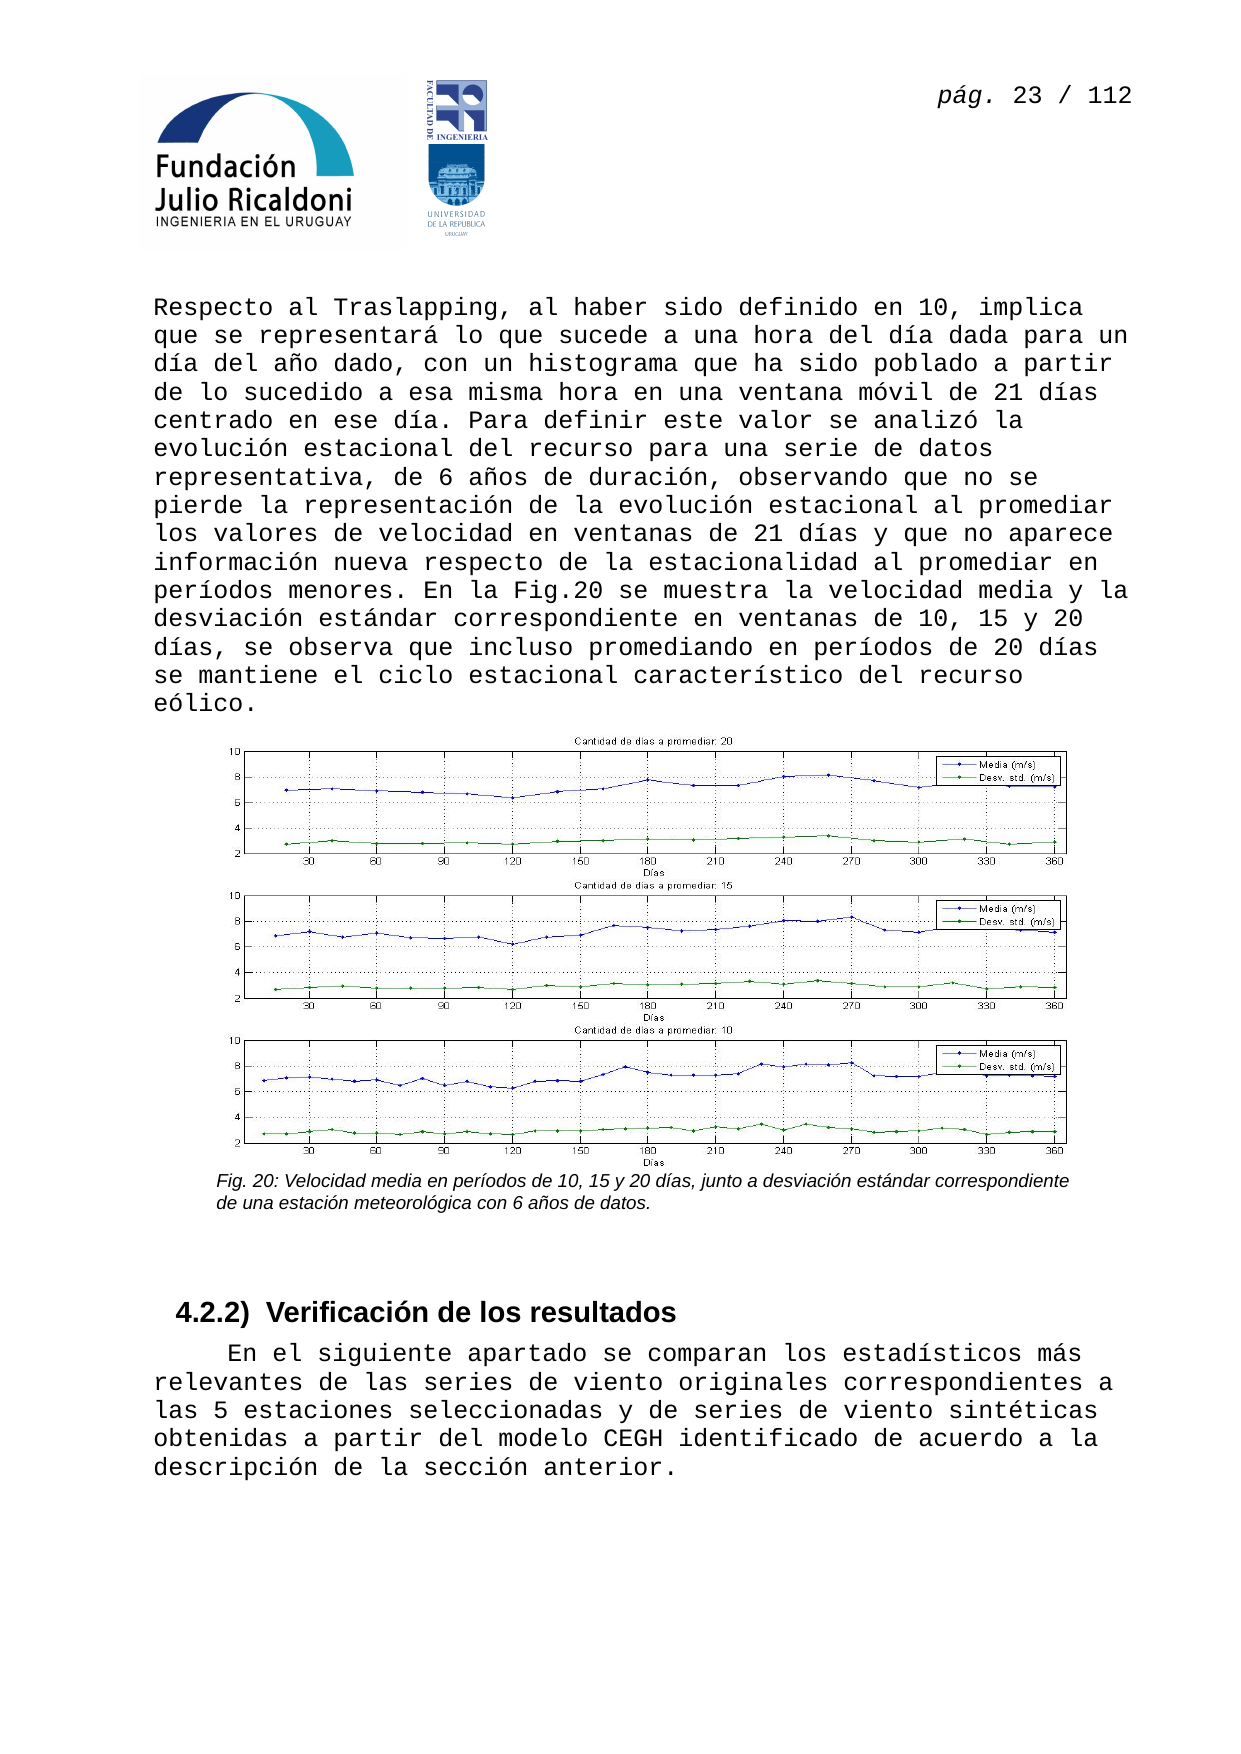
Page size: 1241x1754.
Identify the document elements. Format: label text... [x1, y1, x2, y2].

picture [428, 144, 485, 236]
subtitle Verificación de los resultados [167, 1295, 1139, 1328]
text Respecto al Traslapping, al haber sido definido en 10, implica que se representará lo que sucede a una hora del día dada para un día del año dado, con un histograma que ha sido poblado a partir de lo sucedido a esa misma hora en una ventana móvil de 21 días centrado en ese día. Para definir este valor se analizó la evolución estacional del recurso para una serie de datos representativa, de 6 años de duración, observando que no se pierde la representación de la evolución estacional al promediar los valores de velocidad en ventanas de 21 días y que no aparece información nueva respecto de la estacionalidad al promediar en períodos menores. En la Fig.20 se muestra la velocidad media y la desviación estándar correspondiente en ventanas de 10, 15 y 20 días, se observa que incluso promediando en períodos de 20 días se mantiene el ciclo estacional característico del recurso eólico. [153, 294, 1139, 719]
text En el siguiente apartado se comparan los estadísticos más relevantes de las series de viento originales correspondientes a las 5 estaciones seleccionadas y de series de viento sintéticas obtenidas a partir del modelo CEGH identificado de acuerdo a la descripción de la sección anterior. [153, 1341, 1139, 1483]
picture [427, 80, 488, 140]
text Fig. 20: Velocidad media en períodos de 10, 15 y 20 días, junto a desviación estándar correspondiente de una estación meteorológica con 6 años de datos. [216, 1171, 1076, 1213]
picture [139, 74, 407, 250]
